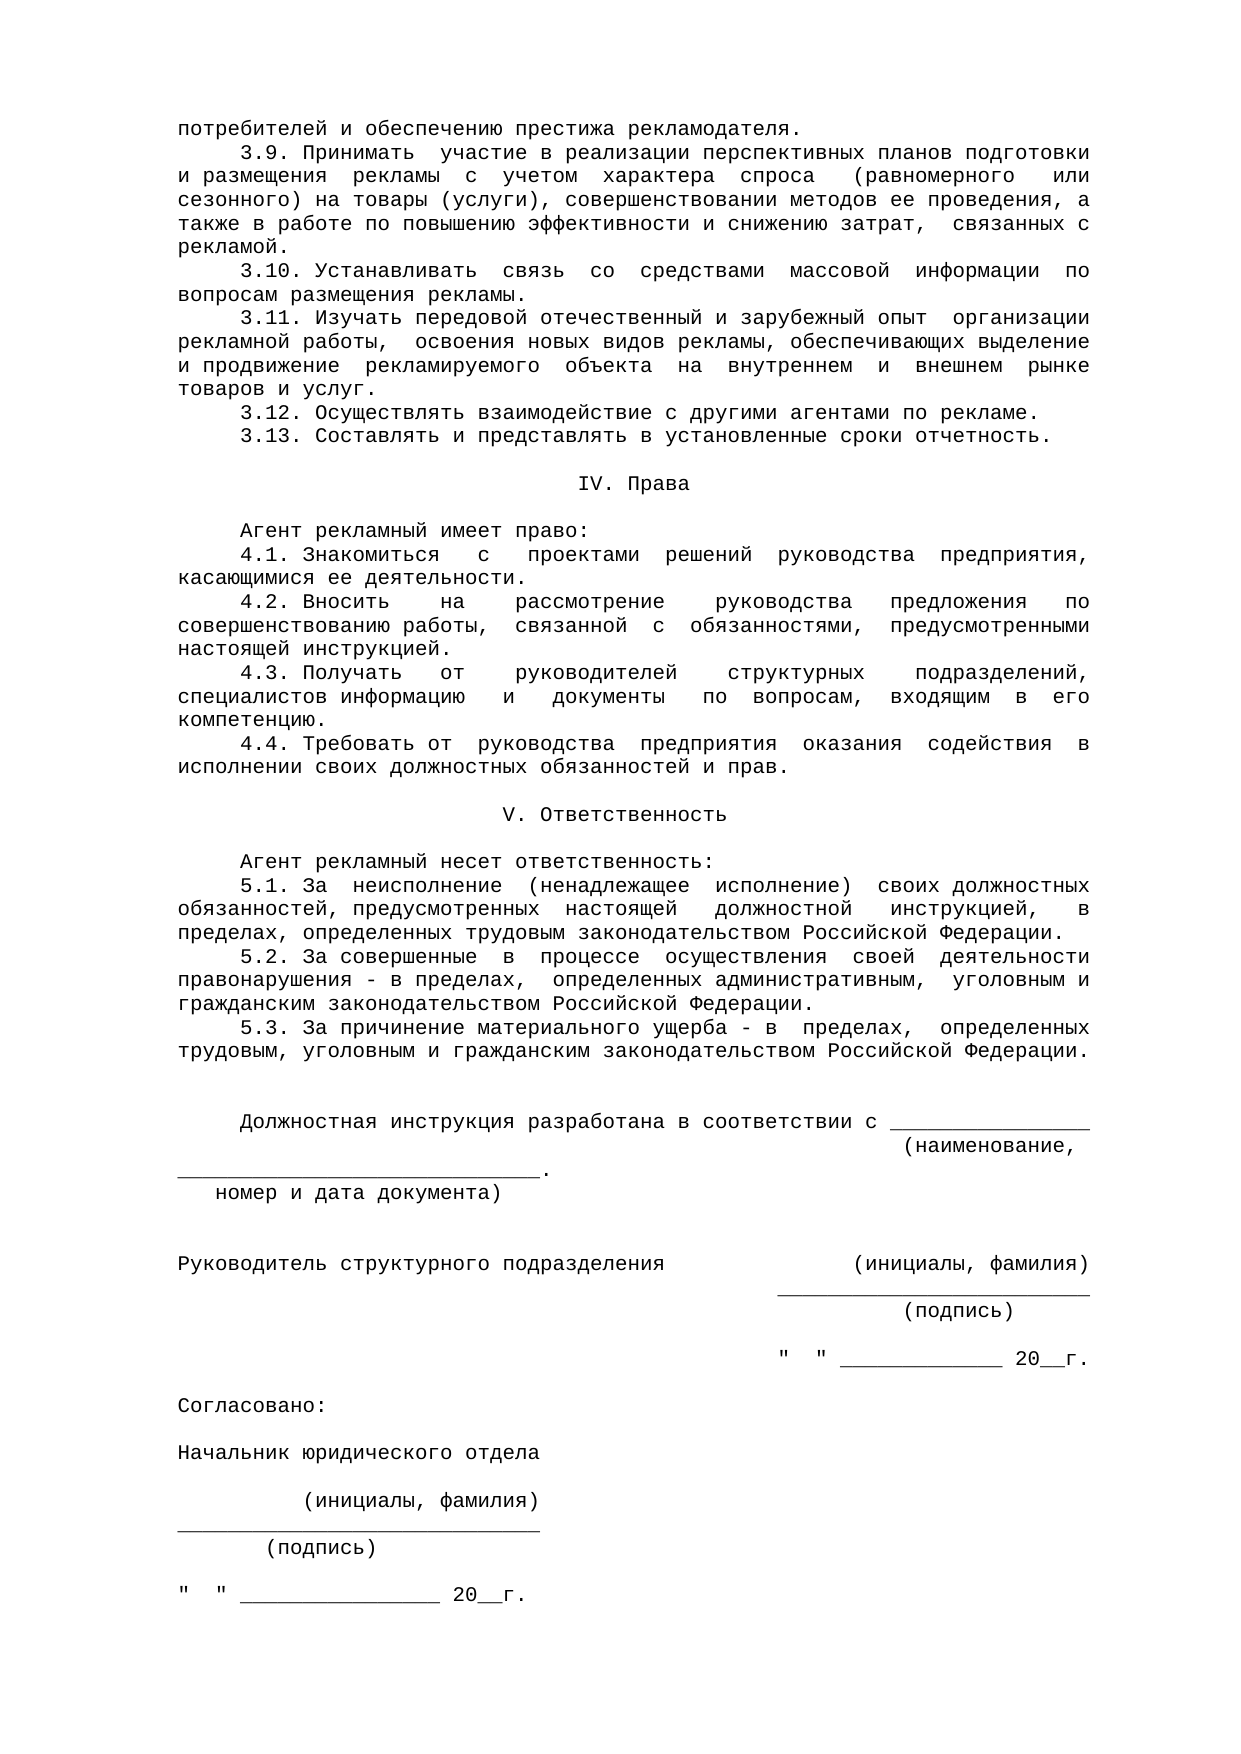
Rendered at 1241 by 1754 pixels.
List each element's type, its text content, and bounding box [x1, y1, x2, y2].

text товаров и услуг. [177, 378, 1152, 402]
text _____________________________ [177, 1513, 1152, 1537]
text номер и дата документа) [177, 1182, 1152, 1206]
text 3.13. Составлять и представлять в установленные сроки отчетность. [177, 426, 1152, 449]
text 3.11. Изучать передовой отечественный и зарубежный опыт организации [177, 307, 1152, 331]
text _________________________ [177, 1277, 1152, 1300]
text трудовым, уголовным и гражданским законодательством Российской Федерации. [177, 1040, 1152, 1064]
text (подпись) [177, 1300, 1152, 1324]
text компетенцию. [177, 709, 1152, 733]
text правонарушения - в пределах, определенных административным, уголовным и [177, 969, 1152, 993]
text вопросам размещения рекламы. [177, 284, 1152, 307]
text _____________________________. [177, 1158, 1152, 1182]
text специалистов информацию и документы по вопросам, входящим в его [177, 686, 1152, 709]
text 3.9. Принимать участие в реализации перспективных планов подготовки [177, 142, 1152, 165]
text 5.3. За причинение материального ущерба - в пределах, определенных [177, 1017, 1152, 1040]
text Руководитель структурного подразделения (инициалы, фамилия) [177, 1253, 1152, 1277]
text (подпись) [177, 1537, 1152, 1561]
text 4.3. Получать от руководителей структурных подразделений, [177, 662, 1152, 686]
text также в работе по повышению эффективности и снижению затрат, связанных с [177, 213, 1152, 236]
text настоящей инструкцией. [177, 638, 1152, 662]
text совершенствованию работы, связанной с обязанностями, предусмотренными [177, 615, 1152, 638]
text V. Ответственность [177, 804, 1152, 827]
text IV. Права [177, 473, 1152, 496]
text сезонного) на товары (услуги), совершенствовании методов ее проведения, а [177, 189, 1152, 213]
text 3.10. Устанавливать связь со средствами массовой информации по [177, 260, 1152, 284]
text 3.12. Осуществлять взаимодействие с другими агентами по рекламе. [177, 402, 1152, 426]
text Согласовано: [177, 1395, 1152, 1419]
text " " _____________ 20__г. [177, 1348, 1152, 1371]
text 4.4. Требовать от руководства предприятия оказания содействия в [177, 733, 1152, 757]
text 5.1. За неисполнение (ненадлежащее исполнение) своих должностных [177, 875, 1152, 898]
text " " ________________ 20__г. [177, 1584, 1152, 1608]
text (инициалы, фамилия) [177, 1489, 1152, 1513]
text и продвижение рекламируемого объекта на внутреннем и внешнем рынке [177, 354, 1152, 378]
text Начальник юридического отдела [177, 1442, 1152, 1466]
text и размещения рекламы с учетом характера спроса (равномерного или [177, 165, 1152, 189]
text (наименование, [177, 1135, 1152, 1158]
text обязанностей, предусмотренных настоящей должностной инструкцией, в [177, 898, 1152, 922]
text потребителей и обеспечению престижа рекламодателя. [177, 118, 1152, 142]
text 4.2. Вносить на рассмотрение руководства предложения по [177, 591, 1152, 615]
text исполнении своих должностных обязанностей и прав. [177, 757, 1152, 780]
text Агент рекламный несет ответственность: [177, 851, 1152, 875]
text 5.2. За совершенные в процессе осуществления своей деятельности [177, 946, 1152, 969]
text касающимися ее деятельности. [177, 567, 1152, 591]
text Должностная инструкция разработана в соответствии с ________________ [177, 1111, 1152, 1135]
text рекламой. [177, 236, 1152, 260]
text 4.1. Знакомиться с проектами решений руководства предприятия, [177, 544, 1152, 567]
text гражданским законодательством Российской Федерации. [177, 993, 1152, 1017]
text пределах, определенных трудовым законодательством Российской Федерации. [177, 922, 1152, 946]
text рекламной работы, освоения новых видов рекламы, обеспечивающих выделение [177, 331, 1152, 354]
text Агент рекламный имеет право: [177, 520, 1152, 544]
